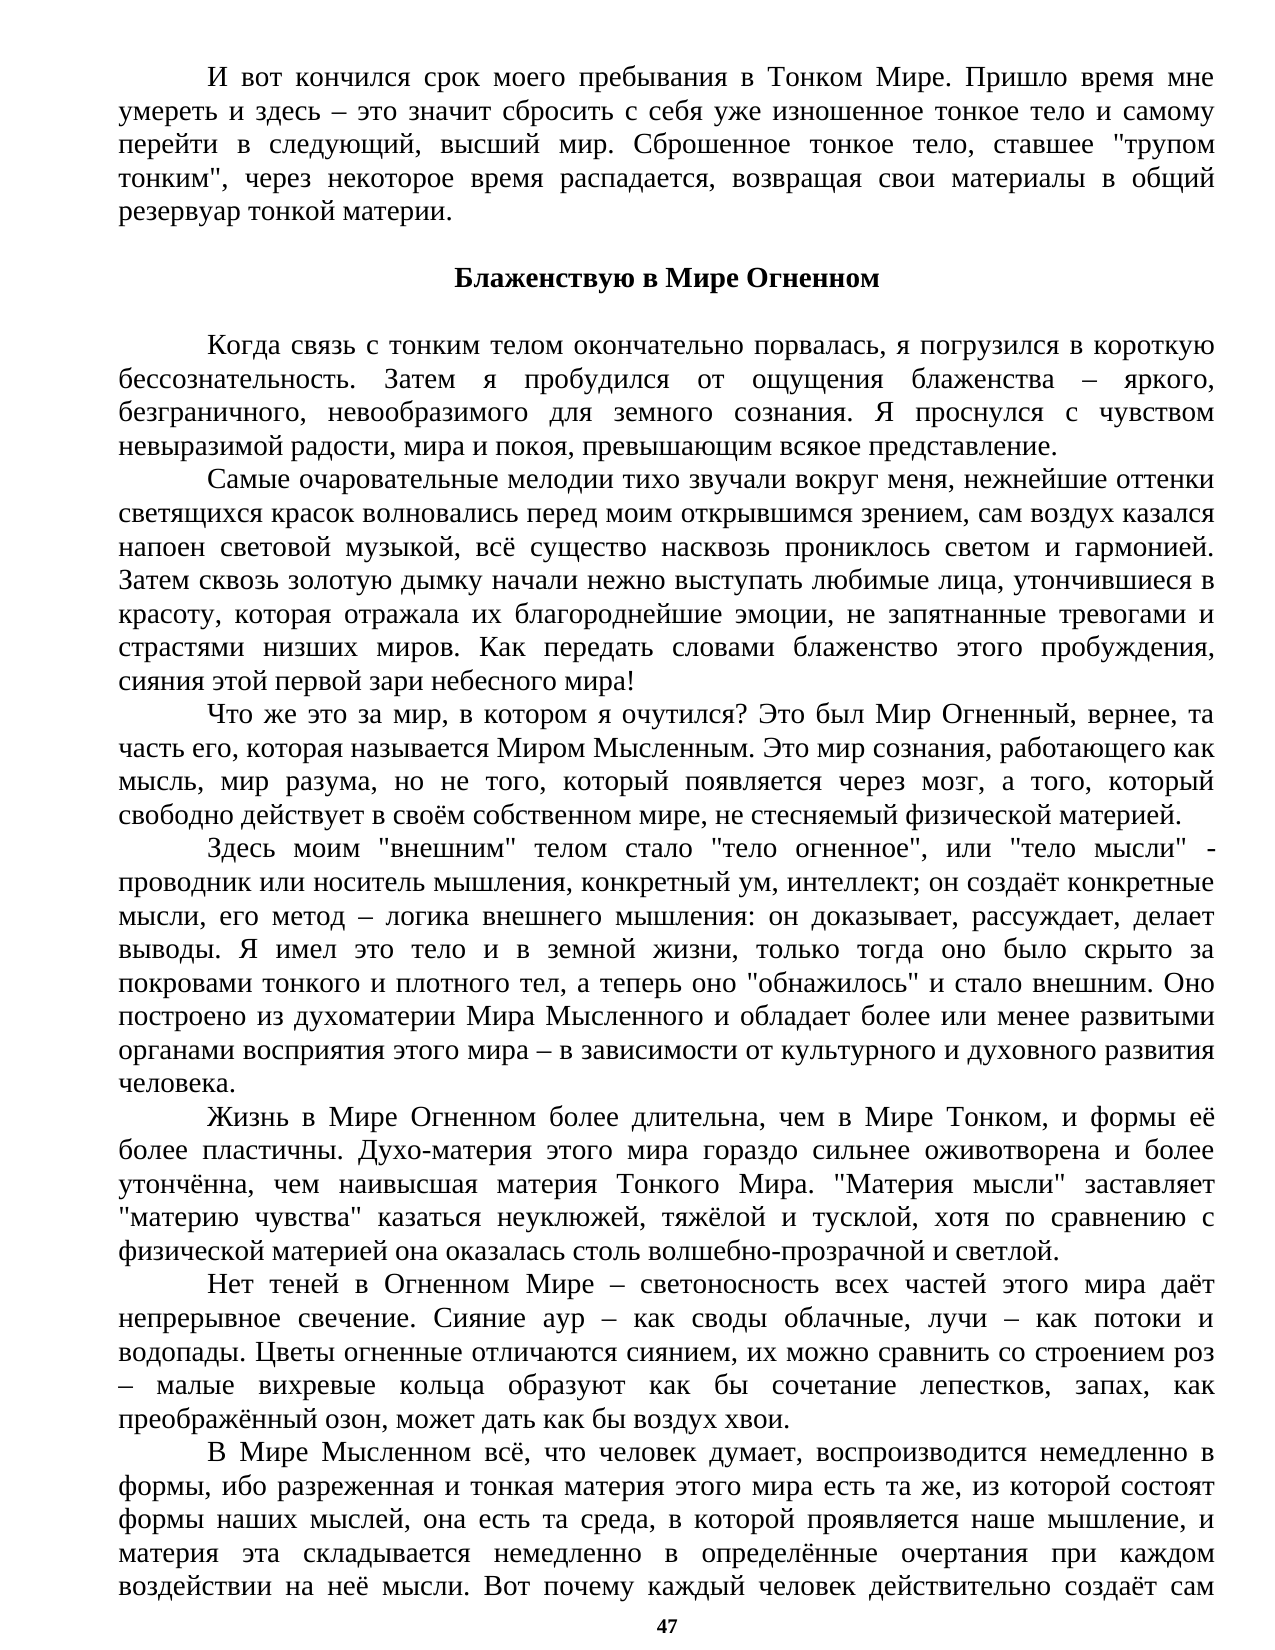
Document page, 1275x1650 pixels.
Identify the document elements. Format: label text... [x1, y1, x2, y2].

text Жизнь в Мире Огненном более длительна, чем в Мире Тонком, и формы её более пластичны. Духо-материя этого мира гораздо сильнее оживотворена и более утончённа, чем наивысшая материя Тонкого Мира. "Материя мысли" заставляет "материю чувства" казаться неуклюжей, тяжёлой и тусклой, хотя по сравнению с физической материей она оказалась столь волшебно-прозрачной и светлой. [118, 1099, 1216, 1267]
text Что же это за мир, в котором я очутился? Это был Мир Огненный, вернее, та часть его, которая называется Миром Мысленным. Это мир сознания, работающего как мысль, мир разума, но не того, который появляется через мозг, а того, который свободно действует в своём собственном мире, не стесняемый физической материей. [118, 696, 1216, 831]
text Здесь моим "внешним" телом стало "тело огненное", или "тело мысли" ­проводник или носитель мышления, конкретный ум, интеллект; он создаёт конкретные мысли, его метод – логика внешнего мышления: он доказывает, рассуждает, делает выводы. Я имел это тело и в земной жизни, только тогда оно было скрыто за покровами тонкого и плотного тел, а теперь оно "обнажилось" и стало внешним. Оно построено из духоматерии Мира Мысленного и обладает более или менее развитыми органами восприятия этого мира – в зависимости от культурного и духовного развития человека. [118, 831, 1216, 1099]
text В Мире Мысленном всё, что человек думает, воспроизводится немедленно в формы, ибо разреженная и тонкая материя этого мира есть та же, из которой состоят формы наших мыслей, она есть та среда, в которой проявляется наше мышление, и материя эта складывается немедленно в определённые очертания при каждом воздействии на неё мысли. Вот почему каждый человек действительно создаёт сам [118, 1434, 1216, 1602]
text Нет теней в Огненном Мире – светоносность всех частей этого мира даёт непрерывное свечение. Сияние аур – как своды облачные, лучи – как потоки и водопады. Цветы огненные отличаются сиянием, их можно сравнить со строением роз – малые вихревые кольца образуют как бы сочетание лепестков, запах, как преображённый озон, может дать как бы воздух хвои. [118, 1267, 1216, 1434]
text Самые очаровательные мелодии тихо звучали вокруг меня, нежнейшие оттенки светящихся красок волновались перед моим открывшимся зрением, сам воздух казался напоен световой музыкой, всё существо насквозь прониклось светом и гармонией. Затем сквозь золотую дымку начали нежно выступать любимые лица, утончившиеся в красоту, которая отражала их благороднейшие эмоции, не запятнанные тревогами и страстями низших миров. Как передать словами блаженство этого пробуждения, сияния этой первой зари небесного мира! [118, 462, 1216, 696]
text И вот кончился срок моего пребывания в Тонком Мире. Пришло время мне умереть и здесь – это значит сбросить с себя уже изношенное тонкое тело и самому перейти в следующий, высший мир. Сброшенное тонкое тело, ставшее "трупом тонким", через некоторое время распадается, возвращая свои материалы в общий резервуар тонкой материи. [118, 59, 1216, 227]
subtitle Блаженствую в Мире Огненном [118, 260, 1216, 294]
text Когда связь с тонким телом окончательно порвалась, я погрузился в короткую бессознательность. Затем я пробудился от ощущения блаженства – яркого, безграничного, невообразимого для земного сознания. Я проснулся с чувством невыразимой радости, мира и покоя, превышающим всякое представление. [118, 327, 1216, 462]
